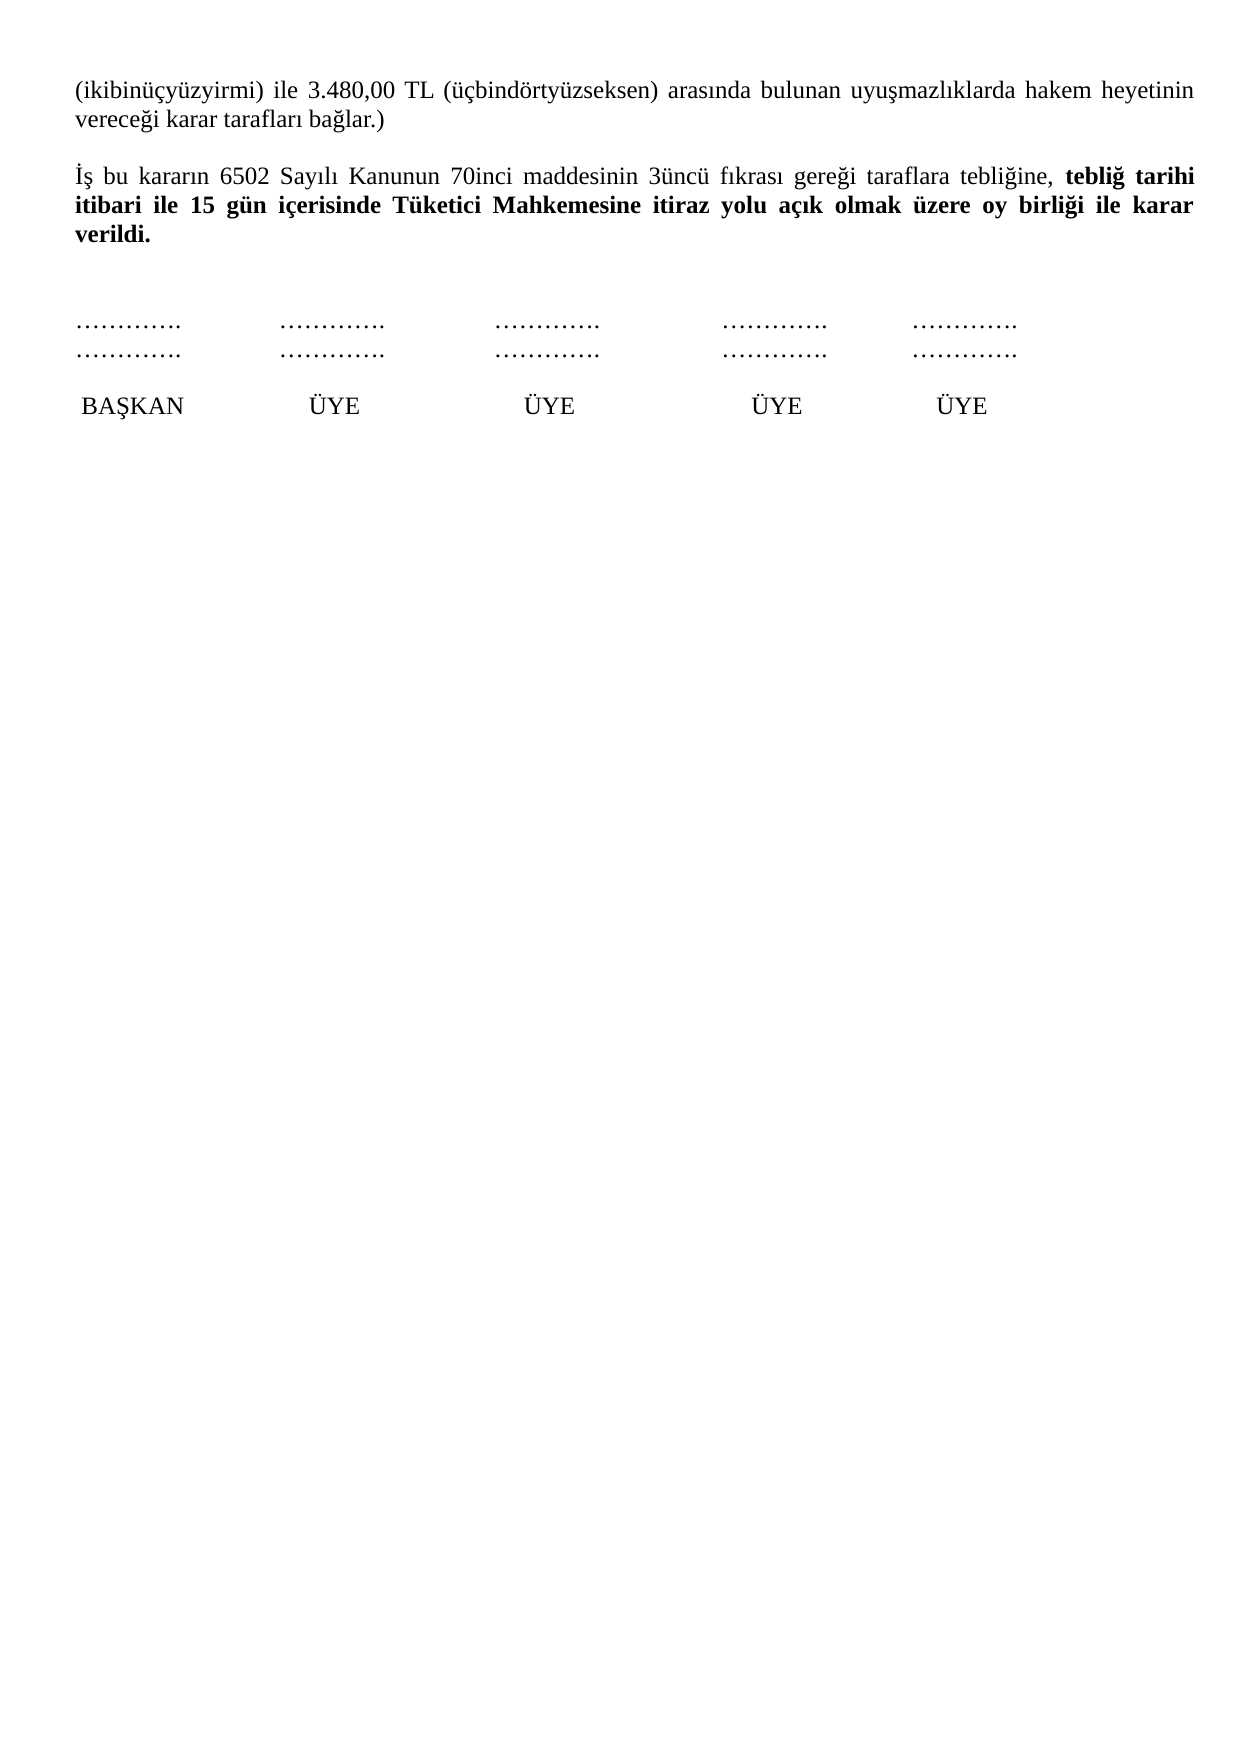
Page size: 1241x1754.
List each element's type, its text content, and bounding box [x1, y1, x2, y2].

text …………. …………. …………. …………. …………. [75, 334, 1165, 362]
text (ikibinüçyüzyirmi) ile 3.480,00 TL (üçbindörtyüzseksen) arasında bulunan uyuşmazlıklarda hakem heyetinin vereceği karar tarafları bağlar.) [75, 75, 1195, 132]
text BAŞKAN ÜYE ÜYE ÜYE ÜYE [75, 391, 1165, 420]
text …………. …………. …………. …………. …………. [75, 305, 1165, 334]
text İş bu kararın 6502 Sayılı Kanunun 70inci maddesinin 3üncü fıkrası gereği taraflara tebliğine, tebliğ tarihi itibari ile 15 gün içerisinde Tüketici Mahkemesine itiraz yolu açık olmak üzere oy birliği ile karar verildi. [75, 161, 1195, 247]
